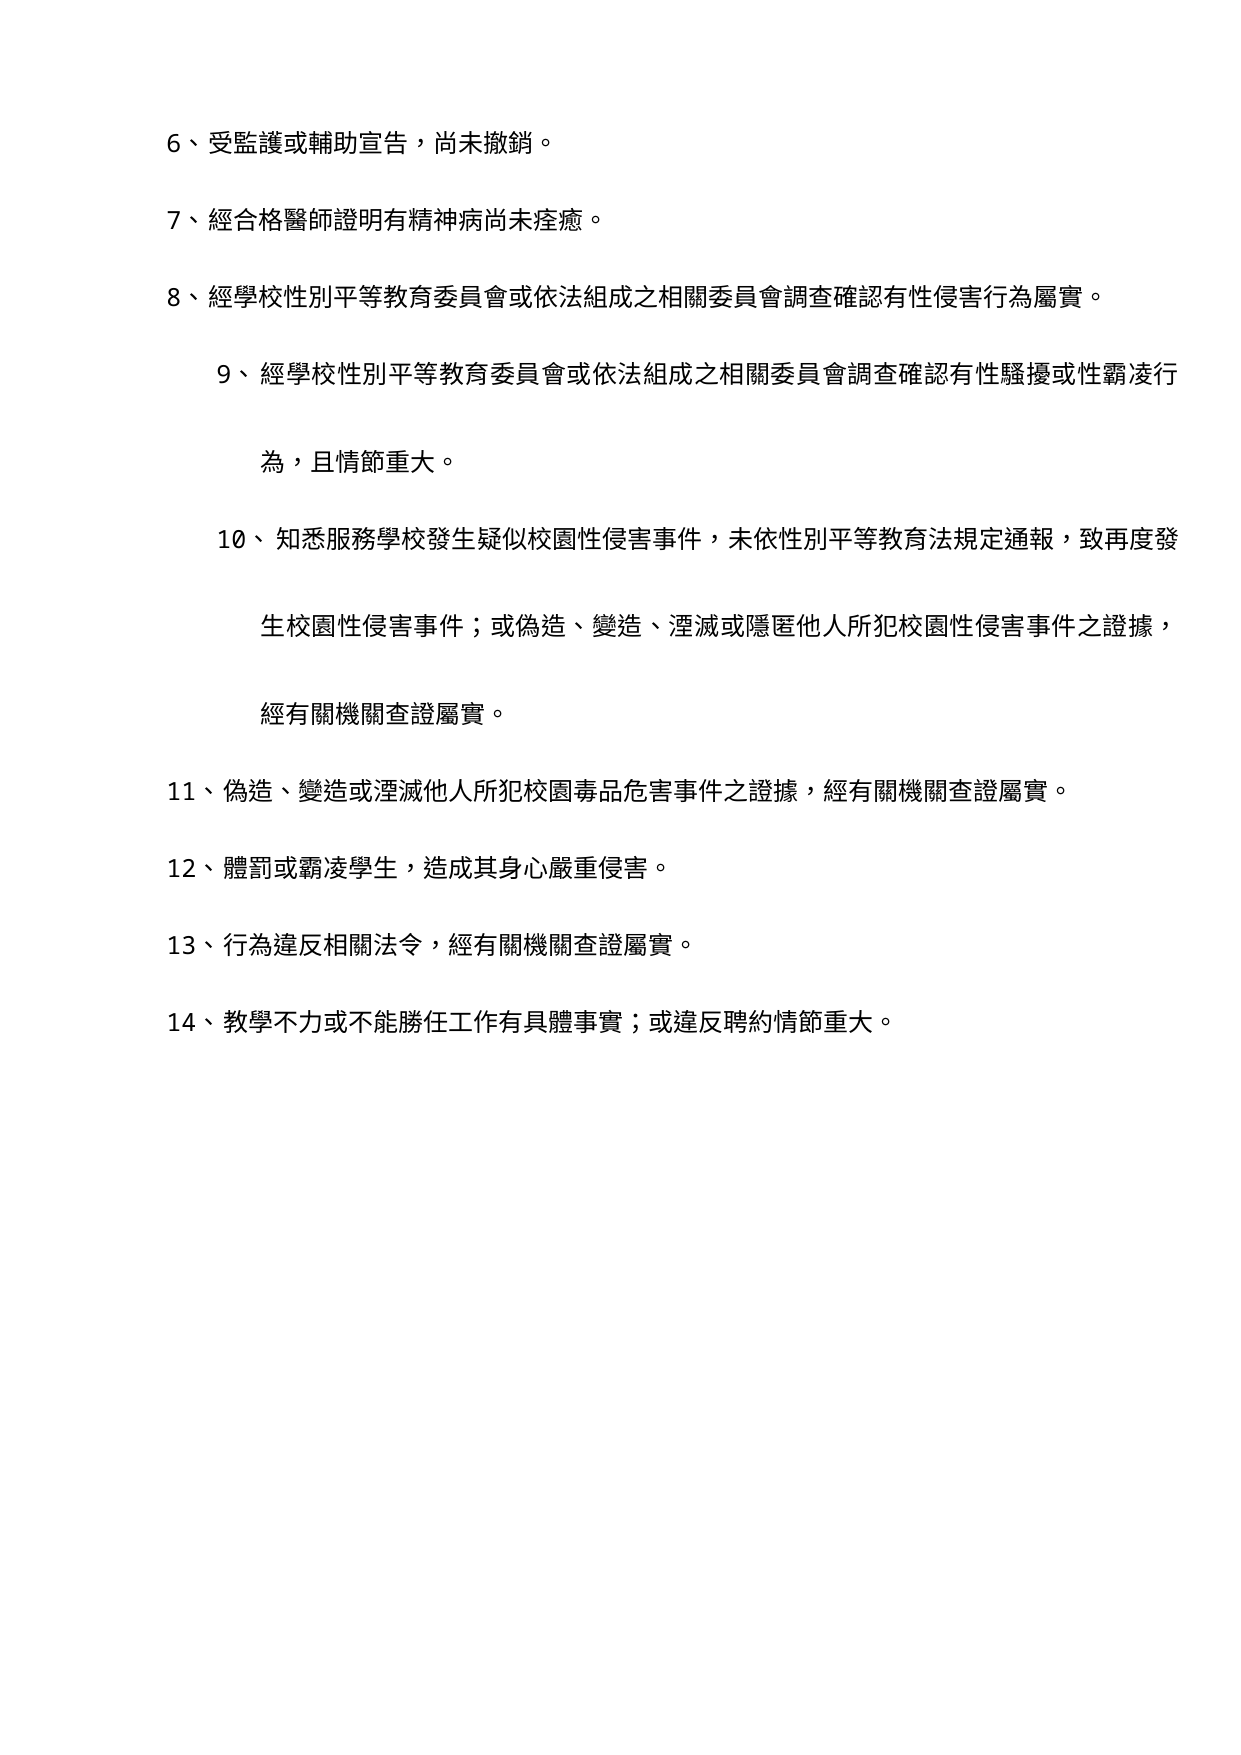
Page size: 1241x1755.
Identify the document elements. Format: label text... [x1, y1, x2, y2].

list 經合格醫師證明有精神病尚未痊癒。 [83, 177, 1181, 240]
list 受監護或輔助宣告，尚未撤銷。 [83, 100, 1181, 163]
list 教學不力或不能勝任工作有具體事實；或違反聘約情節重大。 [83, 978, 1181, 1041]
list 體罰或霸凌學生，造成其身心嚴重侵害。 [83, 824, 1181, 887]
list 經學校性別平等教育委員會或依法組成之相關委員會調查確認有性騷擾或性霸凌行為，且情節重大。 [216, 331, 1181, 481]
list 知悉服務學校發生疑似校園性侵害事件，未依性別平等教育法規定通報，致再度發生校園性侵害事件；或偽造、變造、湮滅或隱匿他人所犯校園性侵害事件之證據，經有關機關查證屬實。 [216, 496, 1181, 733]
list 經學校性別平等教育委員會或依法組成之相關委員會調查確認有性侵害行為屬實。 [83, 254, 1181, 317]
list 偽造、變造或湮滅他人所犯校園毒品危害事件之證據，經有關機關查證屬實。 [83, 748, 1181, 810]
list 行為違反相關法令，經有關機關查證屬實。 [83, 902, 1181, 964]
